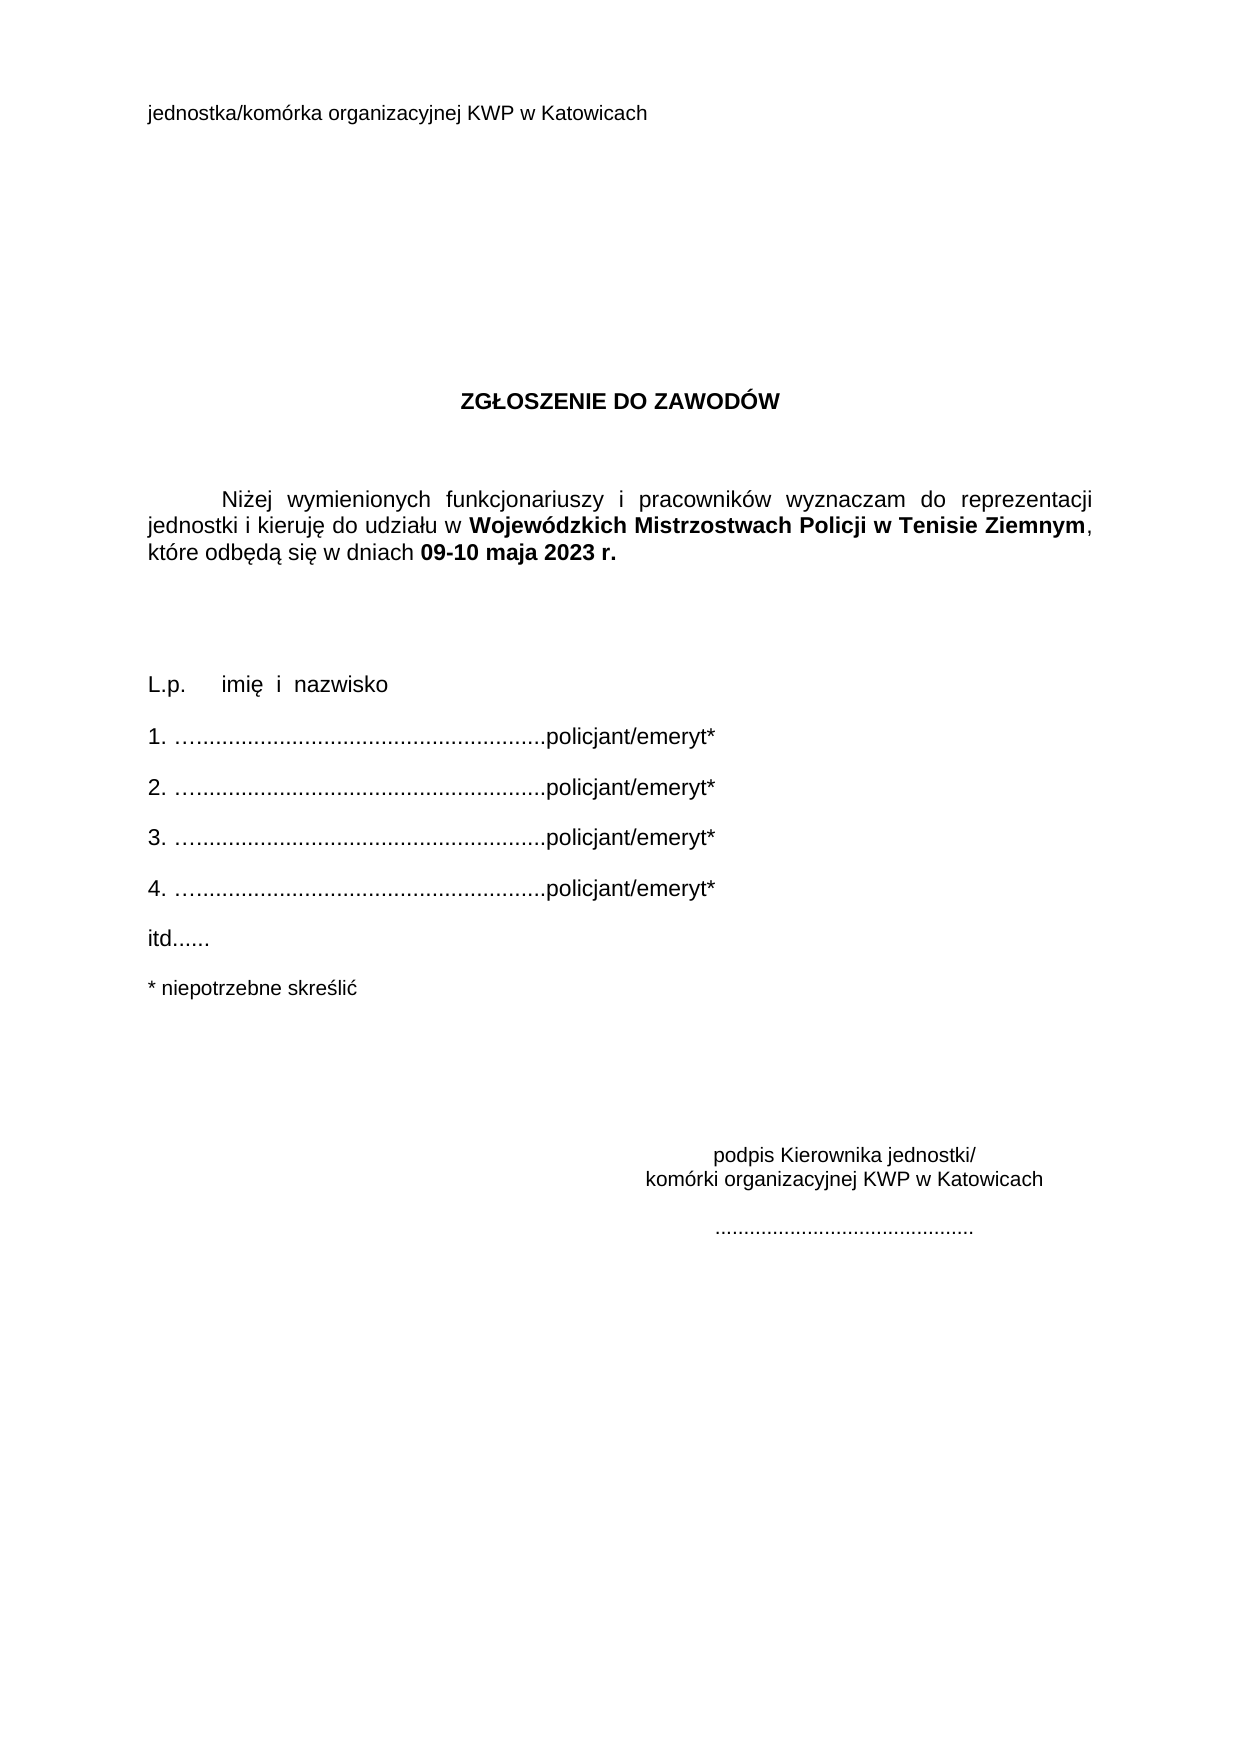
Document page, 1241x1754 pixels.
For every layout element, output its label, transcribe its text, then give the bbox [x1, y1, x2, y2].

text L.p. imię i nazwisko [148, 671, 1092, 697]
text ............................................. [597, 1215, 1092, 1239]
text itd...... [148, 925, 1092, 951]
text Niżej wymienionych funkcjonariuszy i pracowników wyznaczam do reprezentacji jednostki i kieruję do udziału w Wojewódzkich Mistrzostwach Policji w Tenisie Ziemnym, które odbędą się w dniach 09-10 maja 2023 r. [148, 486, 1092, 565]
text 1. ….......................................................policjant/emeryt* [148, 723, 1092, 750]
text 3. ….......................................................policjant/emeryt* [148, 824, 1092, 851]
text ZGŁOSZENIE DO ZAWODÓW [148, 388, 1092, 414]
text podpis Kierownika jednostki/ [597, 1143, 1092, 1167]
text jednostka/komórka organizacyjnej KWP w Katowicach [148, 100, 1092, 124]
text * niepotrzebne skreślić [148, 975, 1092, 999]
text komórki organizacyjnej KWP w Katowicach [597, 1167, 1092, 1191]
text 4. ….......................................................policjant/emeryt* [148, 874, 1092, 901]
text 2. ….......................................................policjant/emeryt* [148, 774, 1092, 800]
